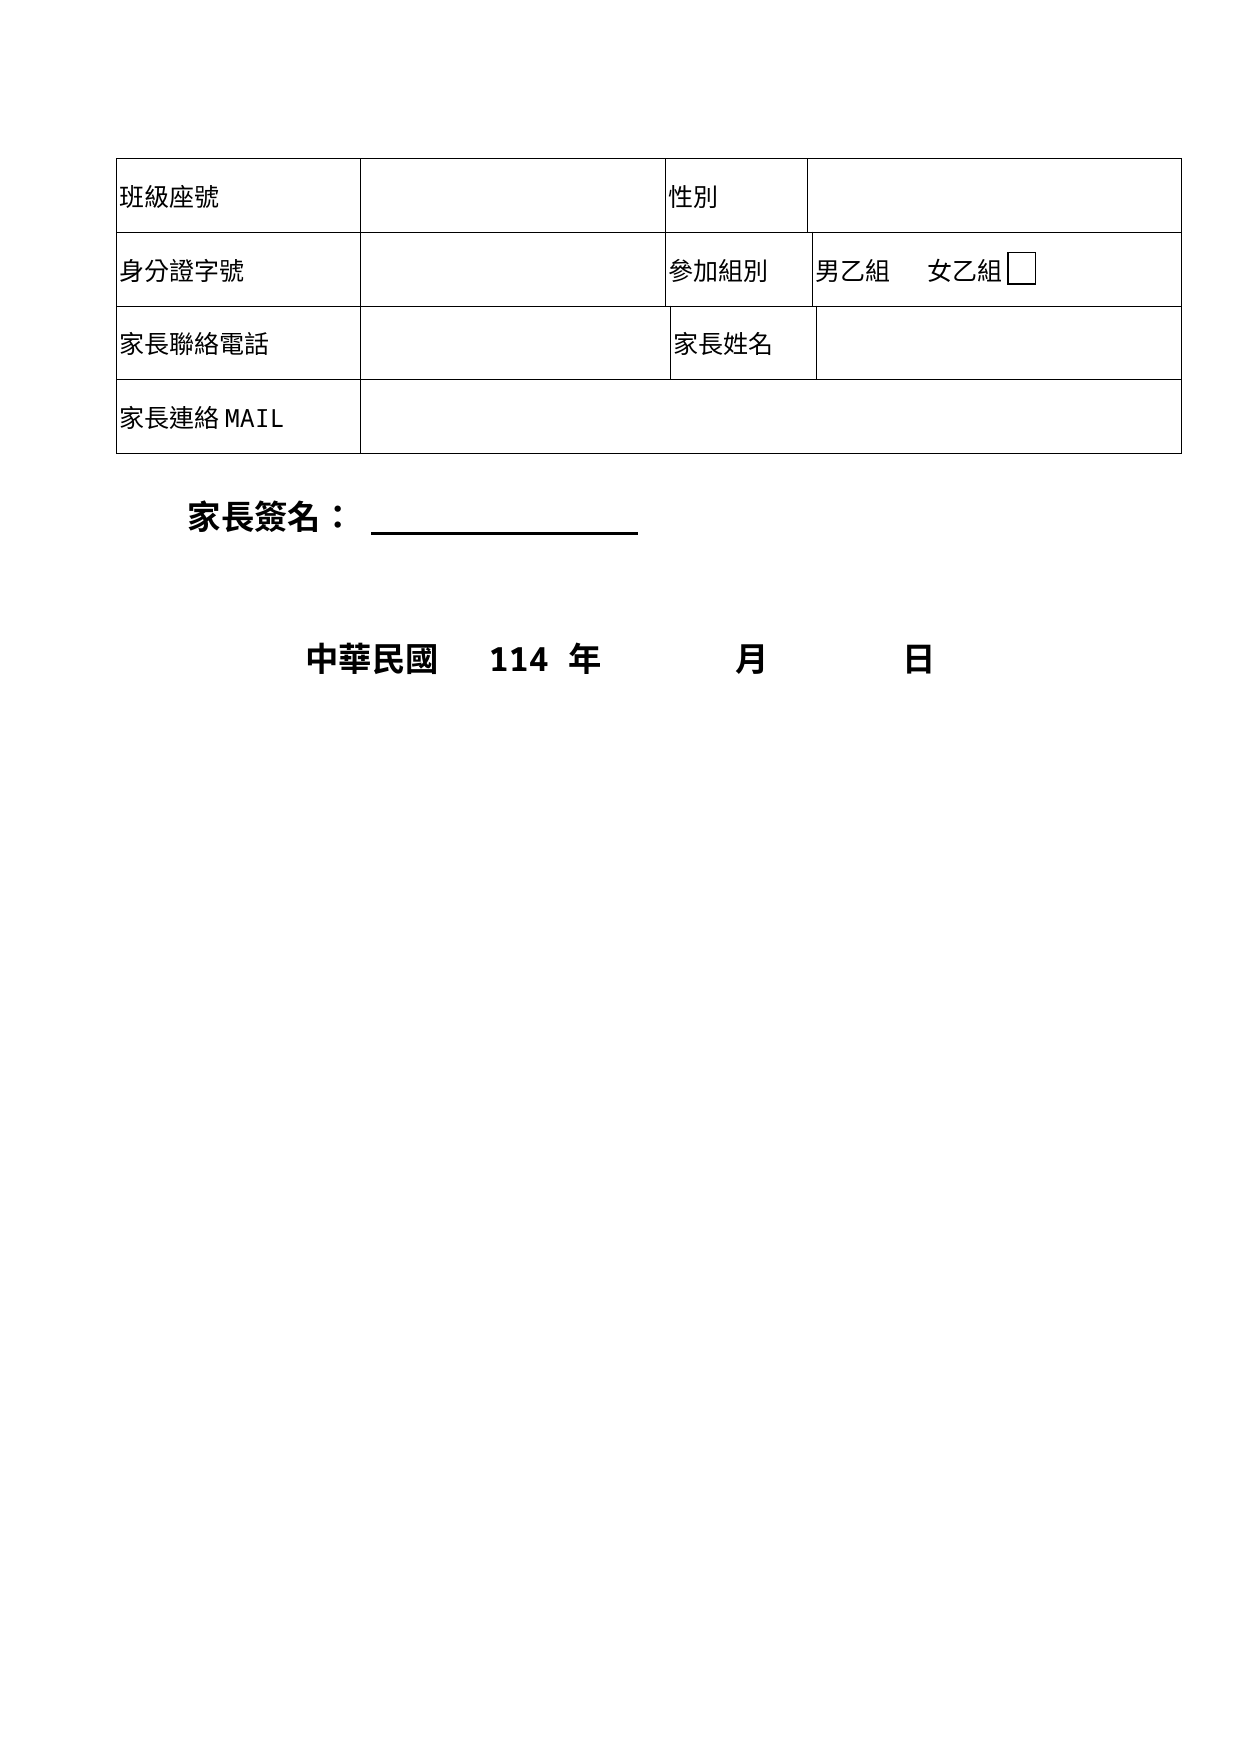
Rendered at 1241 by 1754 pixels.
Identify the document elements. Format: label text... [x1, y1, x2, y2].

table_cell 性別 [666, 159, 807, 232]
table_cell 身分證字號 [117, 233, 360, 306]
table_cell 家長姓名 [671, 307, 816, 379]
table_cell 班級座號 [117, 159, 360, 232]
table_cell 參加組別 [666, 233, 812, 306]
table_cell [361, 159, 665, 232]
table_cell [817, 307, 1181, 379]
text 家長簽名： [187, 491, 1053, 539]
table_cell 家長連絡MAIL [117, 380, 360, 452]
table_cell [808, 159, 1181, 232]
table_cell 男乙組 女乙組 [813, 233, 1181, 306]
table_cell [361, 233, 665, 306]
table_cell [361, 307, 670, 379]
text 中華民國 114 年 月 日 [187, 633, 1053, 681]
table_cell [361, 380, 1181, 452]
table_cell 家長聯絡電話 [117, 307, 360, 379]
